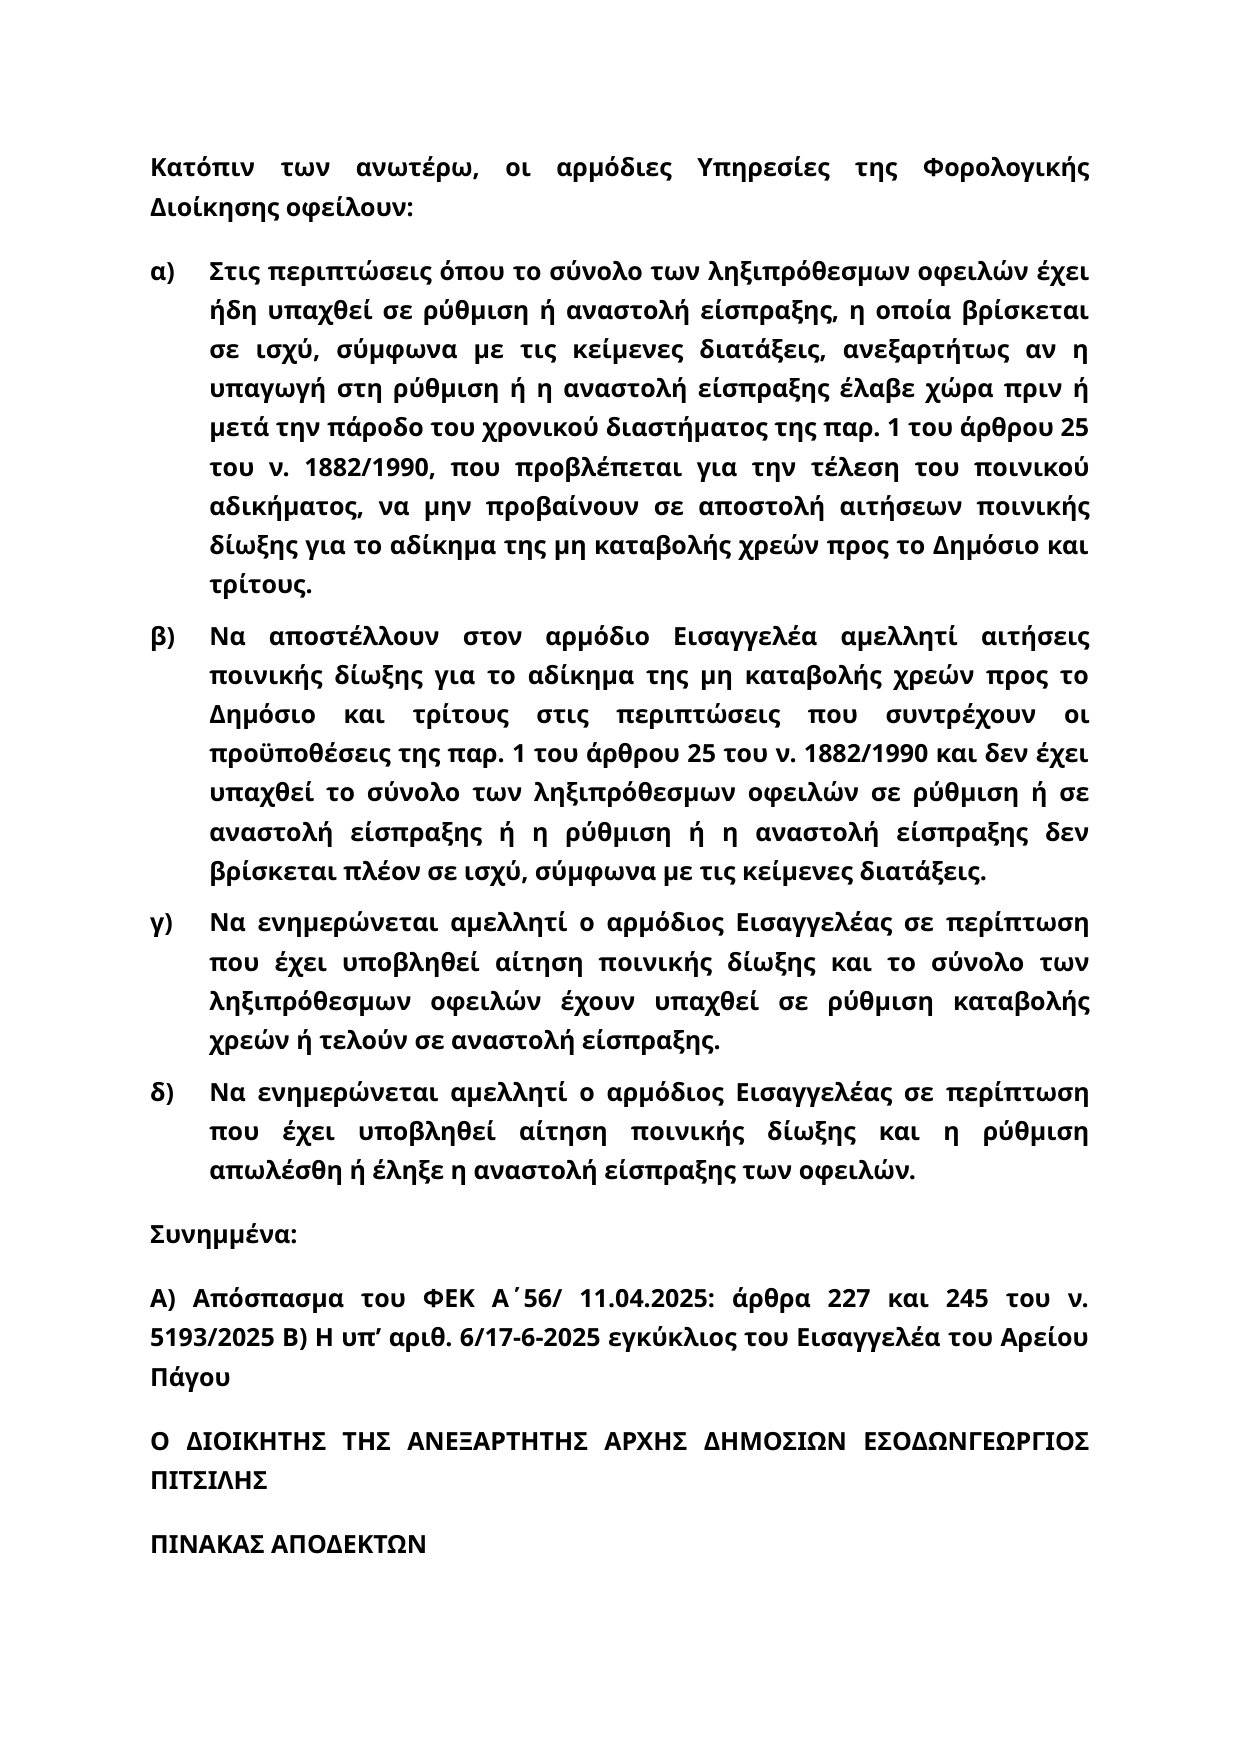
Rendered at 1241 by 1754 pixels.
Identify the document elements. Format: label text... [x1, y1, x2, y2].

list β) Να αποστέλλουν στον αρμόδιο Εισαγγελέα αμελλητί αιτήσεις ποινικής δίωξης για το αδίκημα της μη καταβολής χρεών προς το Δημόσιο και τρίτους στις περιπτώσεις που συντρέχουν οι προϋποθέσεις της παρ. 1 του άρθρου 25 του ν. 1882/1990 και δεν έχει υπαχθεί το σύνολο των ληξιπρόθεσμων οφειλών σε ρύθμιση ή σε αναστολή είσπραξης ή η ρύθμιση ή η αναστολή είσπραξης δεν βρίσκεται πλέον σε ισχύ, σύμφωνα με τις κείμενες διατάξεις. [150, 618, 1090, 887]
text ΠΙΝΑΚΑΣ ΑΠΟΔΕΚΤΩΝ [150, 1527, 1090, 1561]
text Συνημμένα: [150, 1217, 1090, 1251]
list δ) Να ενημερώνεται αμελλητί ο αρμόδιος Εισαγγελέας σε περίπτωση που έχει υποβληθεί αίτηση ποινικής δίωξης και η ρύθμιση απωλέσθη ή έληξε η αναστολή είσπραξης των οφειλών. [150, 1074, 1090, 1187]
list γ) Να ενημερώνεται αμελλητί ο αρμόδιος Εισαγγελέας σε περίπτωση που έχει υποβληθεί αίτηση ποινικής δίωξης και το σύνολο των ληξιπρόθεσμων οφειλών έχουν υπαχθεί σε ρύθμιση καταβολής χρεών ή τελούν σε αναστολή είσπραξης. [150, 905, 1090, 1057]
text Α) Απόσπασμα του ΦΕΚ Α΄56/ 11.04.2025: άρθρα 227 και 245 του ν. 5193/2025 Β) Η υπ’ αριθ. 6/17-6-2025 εγκύκλιος του Εισαγγελέα του Αρείου Πάγου [150, 1281, 1090, 1393]
text Κατόπιν των ανωτέρω, οι αρμόδιες Υπηρεσίες της Φορολογικής Διοίκησης οφείλουν: [150, 150, 1090, 223]
list α) Στις περιπτώσεις όπου το σύνολο των ληξιπρόθεσμων οφειλών έχει ήδη υπαχθεί σε ρύθμιση ή αναστολή είσπραξης, η οποία βρίσκεται σε ισχύ, σύμφωνα με τις κείμενες διατάξεις, ανεξαρτήτως αν η υπαγωγή στη ρύθμιση ή η αναστολή είσπραξης έλαβε χώρα πριν ή μετά την πάροδο του χρονικού διαστήματος της παρ. 1 του άρθρου 25 του ν. 1882/1990, που προβλέπεται για την τέλεση του ποινικού αδικήματος, να μην προβαίνουν σε αποστολή αιτήσεων ποινικής δίωξης για το αδίκημα της μη καταβολής χρεών προς το Δημόσιο και τρίτους. [150, 253, 1090, 601]
text Ο ΔΙΟΙΚΗΤΗΣ ΤΗΣ ΑΝΕΞΑΡΤΗΤΗΣ ΑΡΧΗΣ ΔΗΜΟΣΙΩΝ ΕΣΟΔΩΝΓΕΩΡΓΙΟΣ ΠΙΤΣΙΛΗΣ [150, 1423, 1090, 1497]
